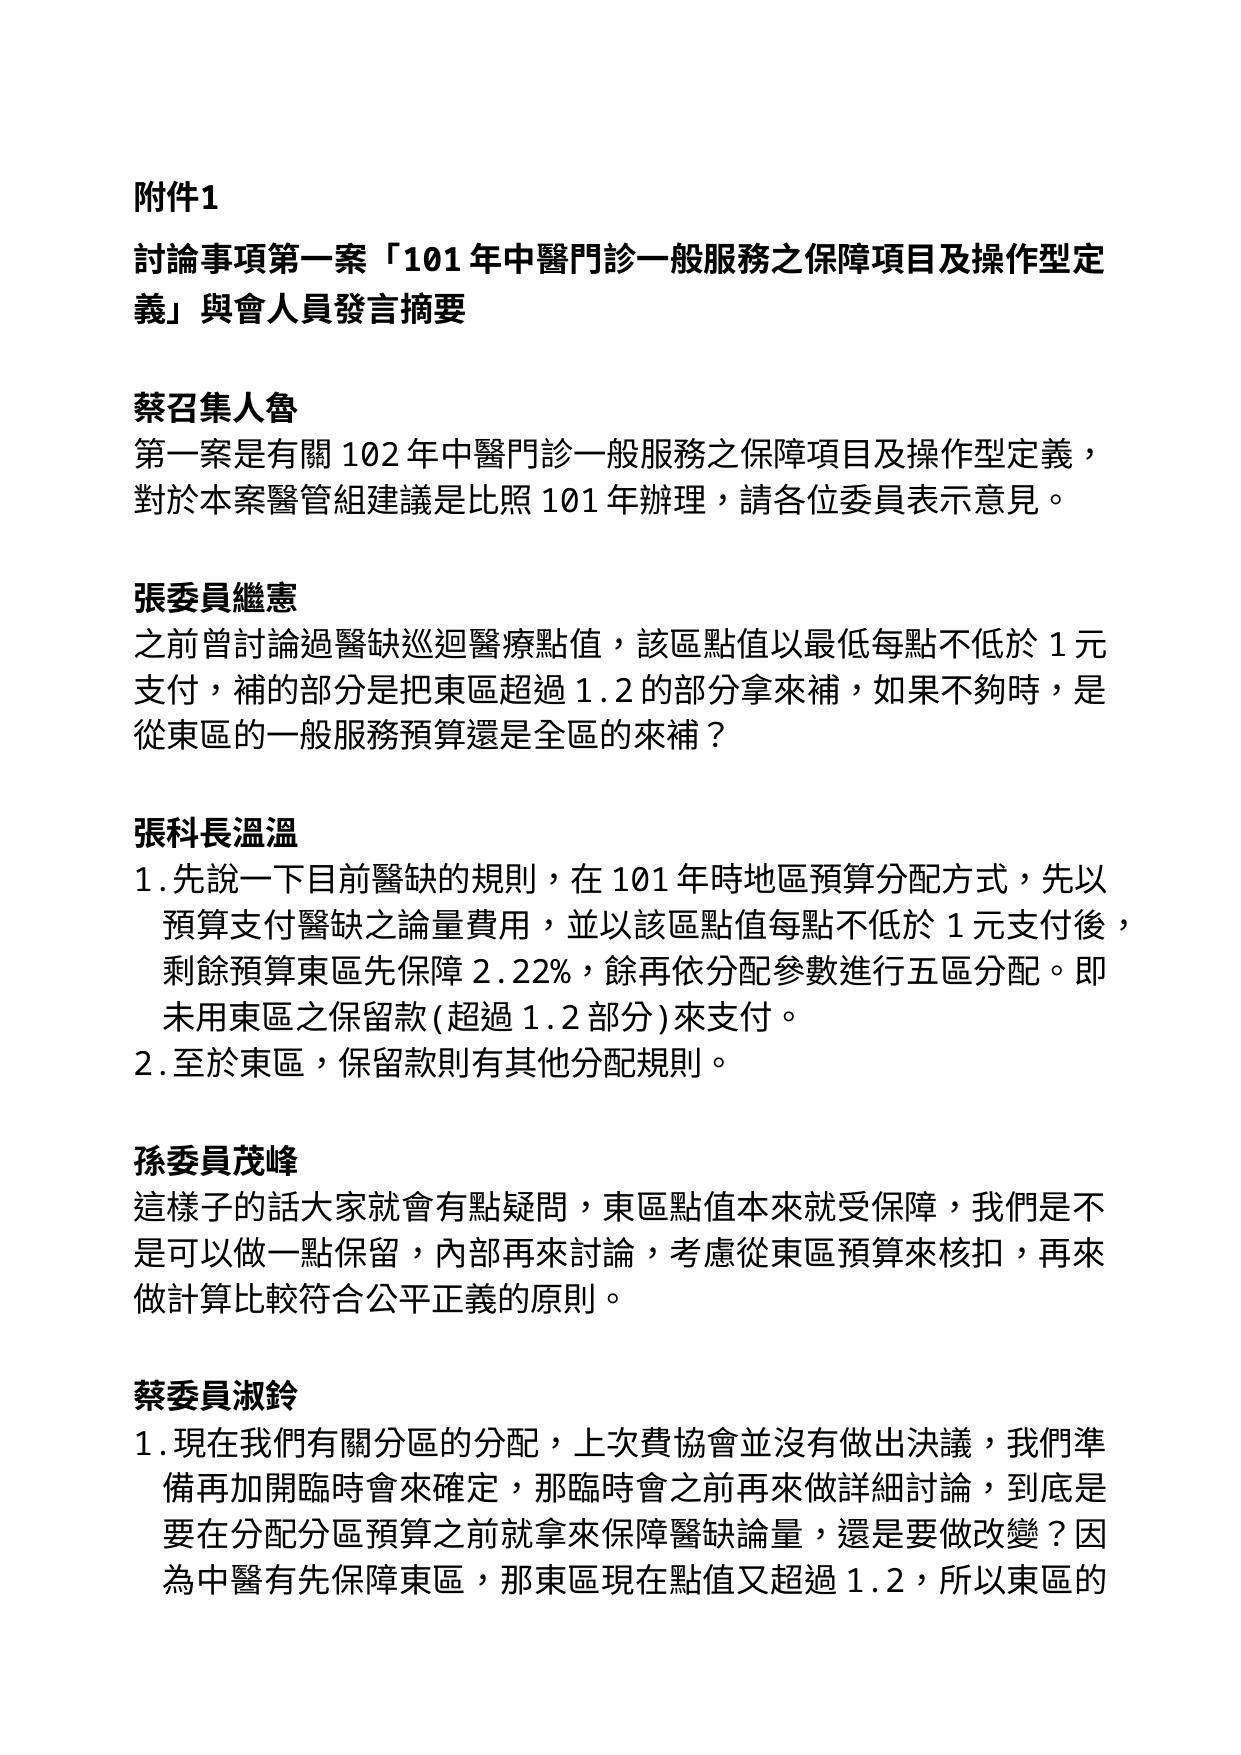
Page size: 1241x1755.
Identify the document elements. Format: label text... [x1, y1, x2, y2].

text 張科長溫溫 [133, 807, 1107, 855]
text 蔡召集人魯 [133, 381, 1107, 429]
text 這樣子的話大家就會有點疑問，東區點值本來就受保障，我們是不是可以做一點保留，內部再來討論，考慮從東區預算來核扣，再來做計算比較符合公平正義的原則。 [133, 1183, 1107, 1320]
text 第一案是有關102年中醫門診一般服務之保障項目及操作型定義，對於本案醫管組建議是比照101年辦理，請各位委員表示意見。 [133, 429, 1107, 521]
text 之前曾討論過醫缺巡迴醫療點值，該區點值以最低每點不低於1元支付，補的部分是把東區超過1.2的部分拿來補，如果不夠時，是從東區的一般服務預算還是全區的來補？ [133, 619, 1107, 757]
text 討論事項第一案「101年中醫門診一般服務之保障項目及操作型定義」與會人員發言摘要 [133, 231, 1107, 331]
text 附件1 [133, 170, 1107, 219]
text 孫委員茂峰 [133, 1134, 1107, 1183]
text 1.現在我們有關分區的分配，上次費協會並沒有做出決議，我們準備再加開臨時會來確定，那臨時會之前再來做詳細討論，到底是要在分配分區預算之前就拿來保障醫缺論量，還是要做改變？因為中醫有先保障東區，那東區現在點值又超過1.2，所以東區的 [133, 1418, 1107, 1602]
text 張委員繼憲 [133, 571, 1107, 619]
text 1.先說一下目前醫缺的規則，在101年時地區預算分配方式，先以預算支付醫缺之論量費用，並以該區點值每點不低於1元支付後，剩餘預算東區先保障2.22%，餘再依分配參數進行五區分配。即未用東區之保留款(超過1.2部分)來支付。 [133, 855, 1107, 1038]
text 蔡委員淑鈴 [133, 1370, 1107, 1418]
text 2.至於東區，保留款則有其他分配規則。 [133, 1038, 1107, 1084]
